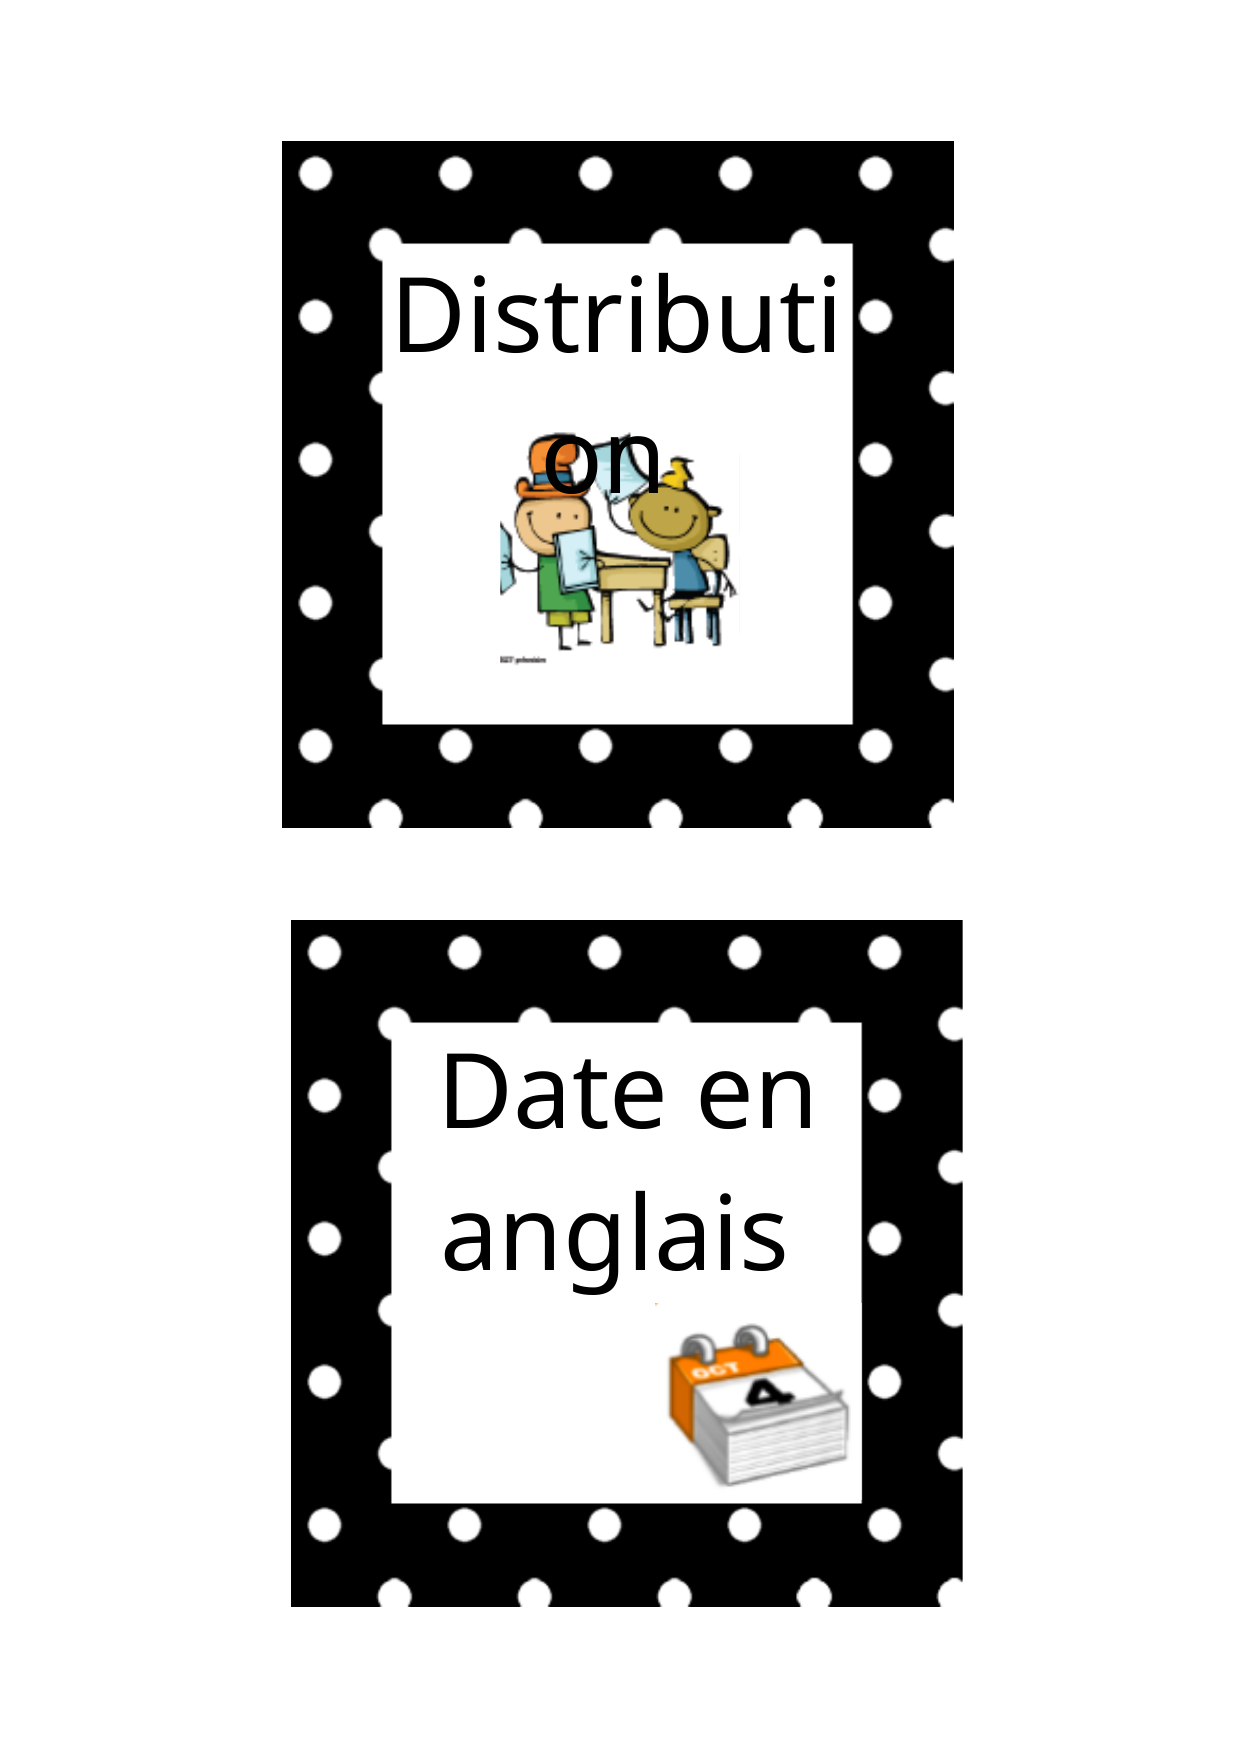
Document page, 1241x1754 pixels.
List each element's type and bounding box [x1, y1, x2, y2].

picture [291, 920, 963, 1607]
picture [282, 141, 954, 828]
